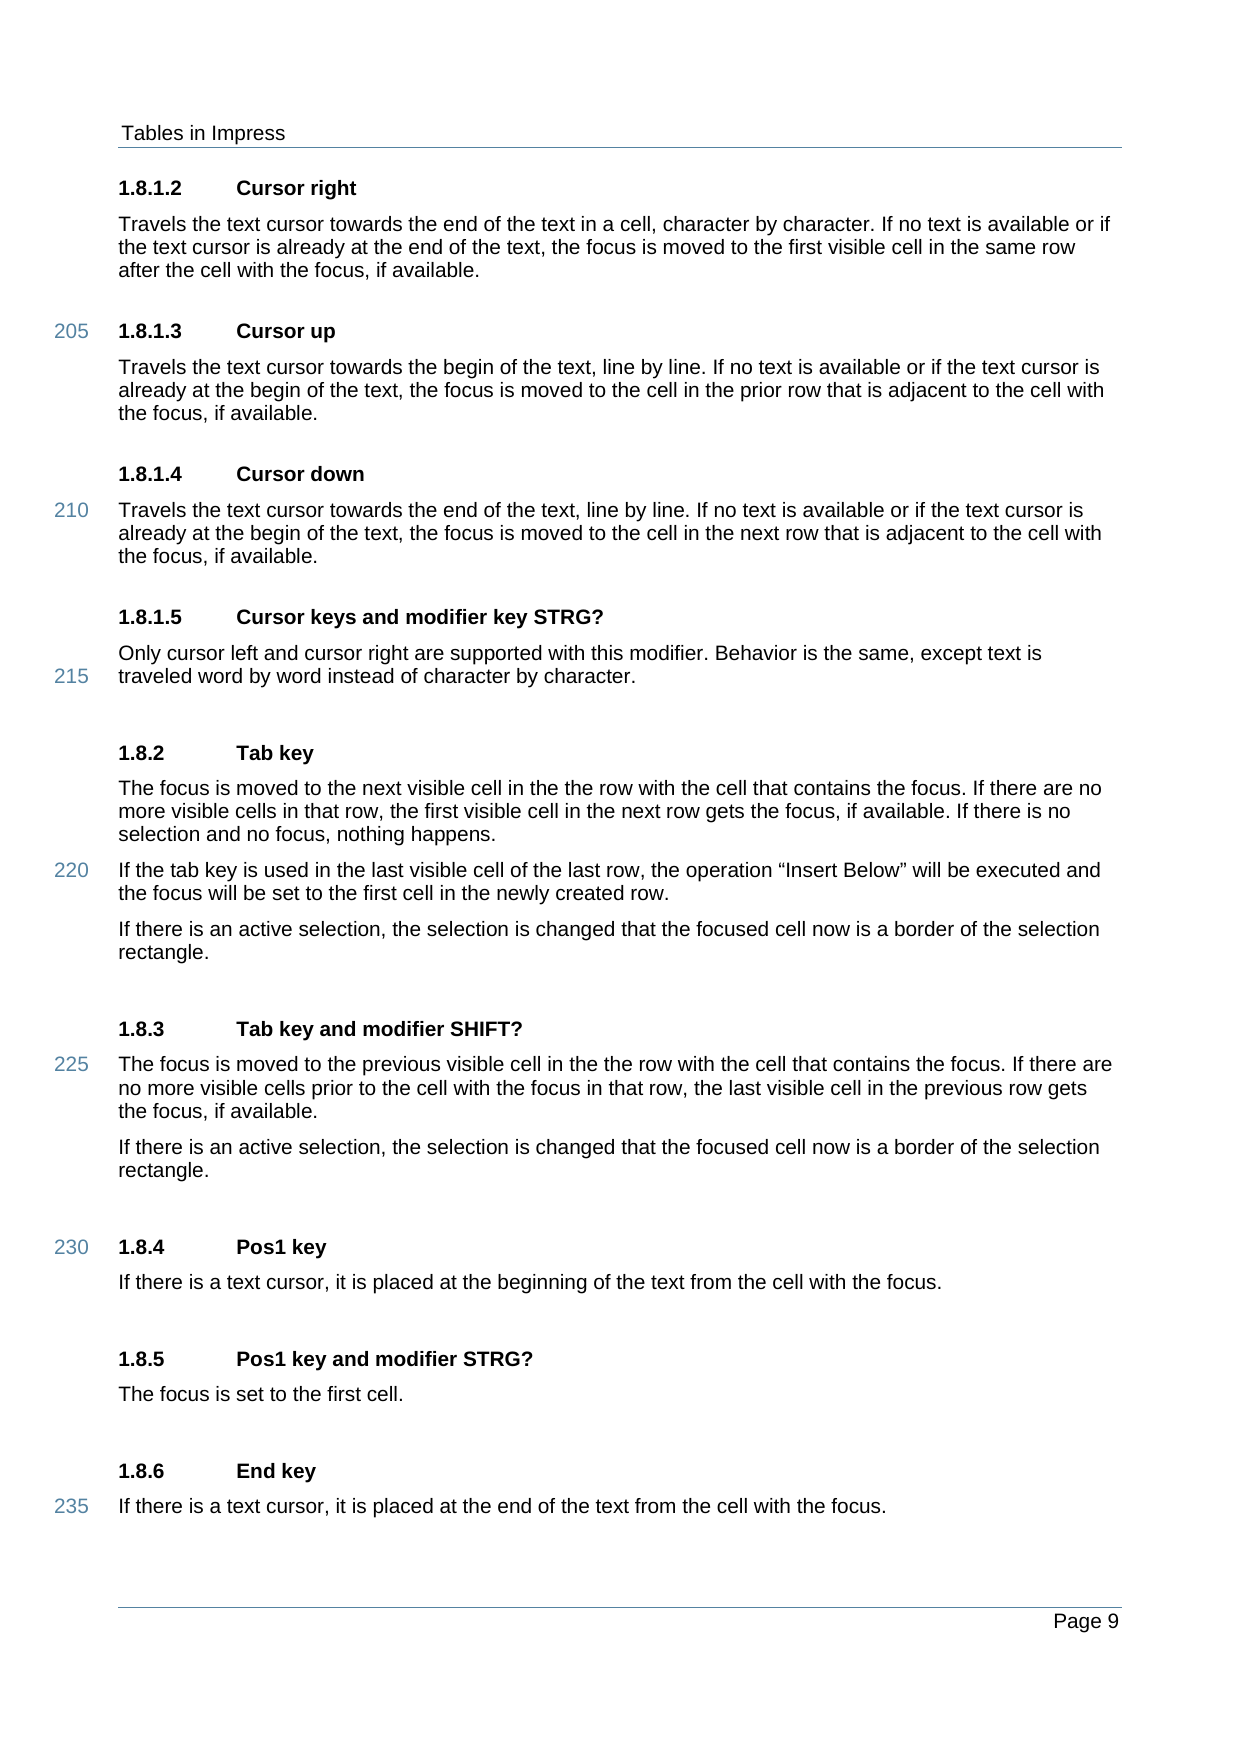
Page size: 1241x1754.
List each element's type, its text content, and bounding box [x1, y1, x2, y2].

subtitle Cursor right [118, 177, 1122, 200]
subtitle Cursor up [118, 320, 1122, 343]
text Travels the text cursor towards the begin of the text, line by line. If no text is available or if the text cursor is already at the begin of the text, the focus is moved to the cell in the prior row that is adjacent to the cell with the focus, if available. [118, 355, 1122, 425]
text If there is an active selection, the selection is changed that the focused cell now is a border of the selection rectangle. [118, 918, 1122, 964]
subtitle End key [118, 1460, 1122, 1483]
text If there is a text cursor, it is placed at the beginning of the text from the cell with the focus. [118, 1271, 1122, 1294]
text Travels the text cursor towards the end of the text, line by line. If no text is available or if the text cursor is already at the begin of the text, the focus is moved to the cell in the next row that is adjacent to the cell with the focus, if available. [118, 498, 1122, 568]
subtitle Cursor keys and modifier key STRG? [118, 606, 1122, 629]
text If there is a text cursor, it is placed at the end of the text from the cell with the focus. [118, 1495, 1122, 1518]
subtitle Tab key and modifier SHIFT? [118, 1018, 1122, 1041]
text The focus is moved to the previous visible cell in the the row with the cell that contains the focus. If there are no more visible cells prior to the cell with the focus in that row, the last visible cell in the previous row gets the focus, if available. [118, 1053, 1122, 1123]
subtitle Cursor down [118, 463, 1122, 486]
text If the tab key is used in the last visible cell of the last row, the operation “Insert Below” will be executed and the focus will be set to the first cell in the newly created row. [118, 859, 1122, 905]
text Only cursor left and cursor right are supported with this modifier. Behavior is the same, except text is traveled word by word instead of character by character. [118, 641, 1122, 688]
text Travels the text cursor towards the end of the text in a cell, character by character. If no text is available or if the text cursor is already at the end of the text, the focus is moved to the first visible cell in the same row after the cell with the focus, if available. [118, 212, 1122, 282]
subtitle Pos1 key and modifier STRG? [118, 1348, 1122, 1371]
text The focus is moved to the next visible cell in the the row with the cell that contains the focus. If there are no more visible cells in that row, the first visible cell in the next row gets the focus, if available. If there is no selection and no focus, nothing happens. [118, 777, 1122, 846]
subtitle Tab key [118, 742, 1122, 765]
text If there is an active selection, the selection is changed that the focused cell now is a border of the selection rectangle. [118, 1135, 1122, 1182]
subtitle Pos1 key [118, 1236, 1122, 1259]
text The focus is set to the first cell. [118, 1383, 1122, 1406]
